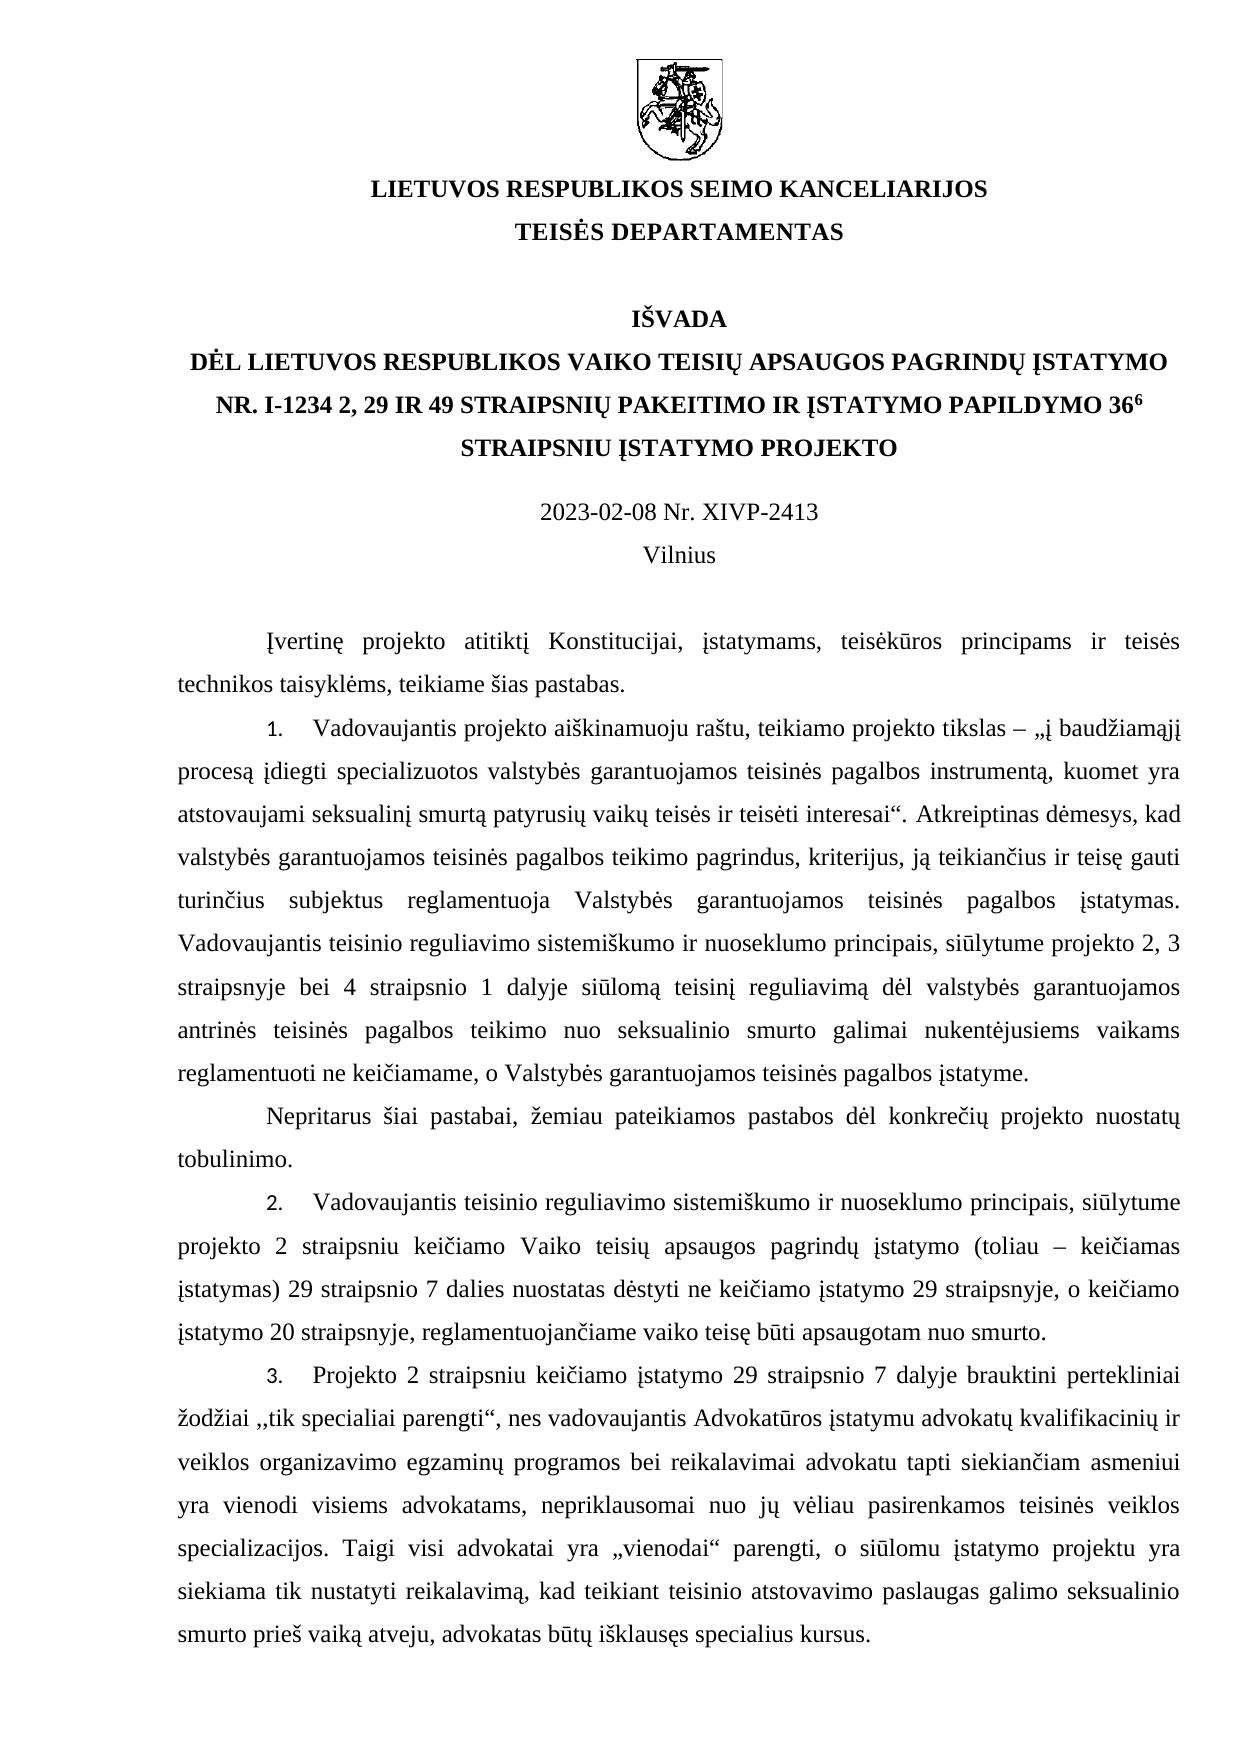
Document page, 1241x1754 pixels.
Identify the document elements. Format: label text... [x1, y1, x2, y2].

list Vadovaujantis teisinio reguliavimo sistemiškumo ir nuoseklumo principais, siūlytume projekto 2 straipsniu keičiamo Vaiko teisių apsaugos pagrindų įstatymo (toliau – keičiamas įstatymas) 29 straipsnio 7 dalies nuostatas dėstyti ne keičiamo įstatymo 29 straipsnyje, o keičiamo įstatymo 20 straipsnyje, reglamentuojančiame vaiko teisę būti apsaugotam nuo smurto. [177, 1187, 1181, 1346]
text LIETUVOS RESPUBLIKOS SEIMO KANCELIARIJOS [177, 174, 1181, 203]
text 2023-02-08 Nr. XIVP-2413 [177, 497, 1181, 526]
text Vilnius [177, 540, 1181, 569]
text IŠVADA [177, 304, 1181, 332]
list Vadovaujantis projekto aiškinamuoju raštu, teikiamo projekto tikslas – „į baudžiamąjį procesą įdiegti specializuotos valstybės garantuojamos teisinės pagalbos instrumentą, kuomet yra atstovaujami seksualinį smurtą patyrusių vaikų teisės ir teisėti interesai“. Atkreiptinas dėmesys, kad valstybės garantuojamos teisinės pagalbos teikimo pagrindus, kriterijus, ją teikiančius ir teisę gauti turinčius subjektus reglamentuoja Valstybės garantuojamos teisinės pagalbos įstatymas. Vadovaujantis teisinio reguliavimo sistemiškumo ir nuoseklumo principais, siūlytume projekto 2, 3 straipsnyje bei 4 straipsnio 1 dalyje siūlomą teisinį reguliavimą dėl valstybės garantuojamos antrinės teisinės pagalbos teikimo nuo seksualinio smurto galimai nukentėjusiems vaikams reglamentuoti ne keičiamame, o Valstybės garantuojamos teisinės pagalbos įstatyme. [177, 713, 1181, 1087]
list Projekto 2 straipsniu keičiamo įstatymo 29 straipsnio 7 dalyje brauktini pertekliniai žodžiai ,,tik specialiai parengti“, nes vadovaujantis Advokatūros įstatymu advokatų kvalifikacinių ir veiklos organizavimo egzaminų programos bei reikalavimai advokatu tapti siekiančiam asmeniui yra vienodi visiems advokatams, nepriklausomai nuo jų vėliau pasirenkamos teisinės veiklos specializacijos. Taigi visi advokatai yra „vienodai“ parengti, o siūlomu įstatymo projektu yra siekiama tik nustatyti reikalavimą, kad teikiant teisinio atstovavimo paslaugas galimo seksualinio smurto prieš vaiką atveju, advokatas būtų išklausęs specialius kursus. [177, 1360, 1181, 1648]
text DĖL LIETUVOS RESPUBLIKOS VAIKO TEISIŲ APSAUGOS PAGRINDŲ ĮSTATYMO NR. I-1234 2, 29 IR 49 STRAIPSNIŲ PAKEITIMO IR ĮSTATYMO PAPILDYMO 366 STRAIPSNIU ĮSTATYMO PROJEKTO [177, 347, 1181, 462]
text Nepritarus šiai pastabai, žemiau pateikiamos pastabos dėl konkrečių projekto nuostatų tobulinimo. [177, 1101, 1181, 1173]
text TEISĖS DEPARTAMENTAS [177, 217, 1181, 246]
text Įvertinę projekto atitiktį Konstitucijai, įstatymams, teisėkūros principams ir teisės technikos taisyklėms, teikiame šias pastabas. [177, 626, 1181, 698]
